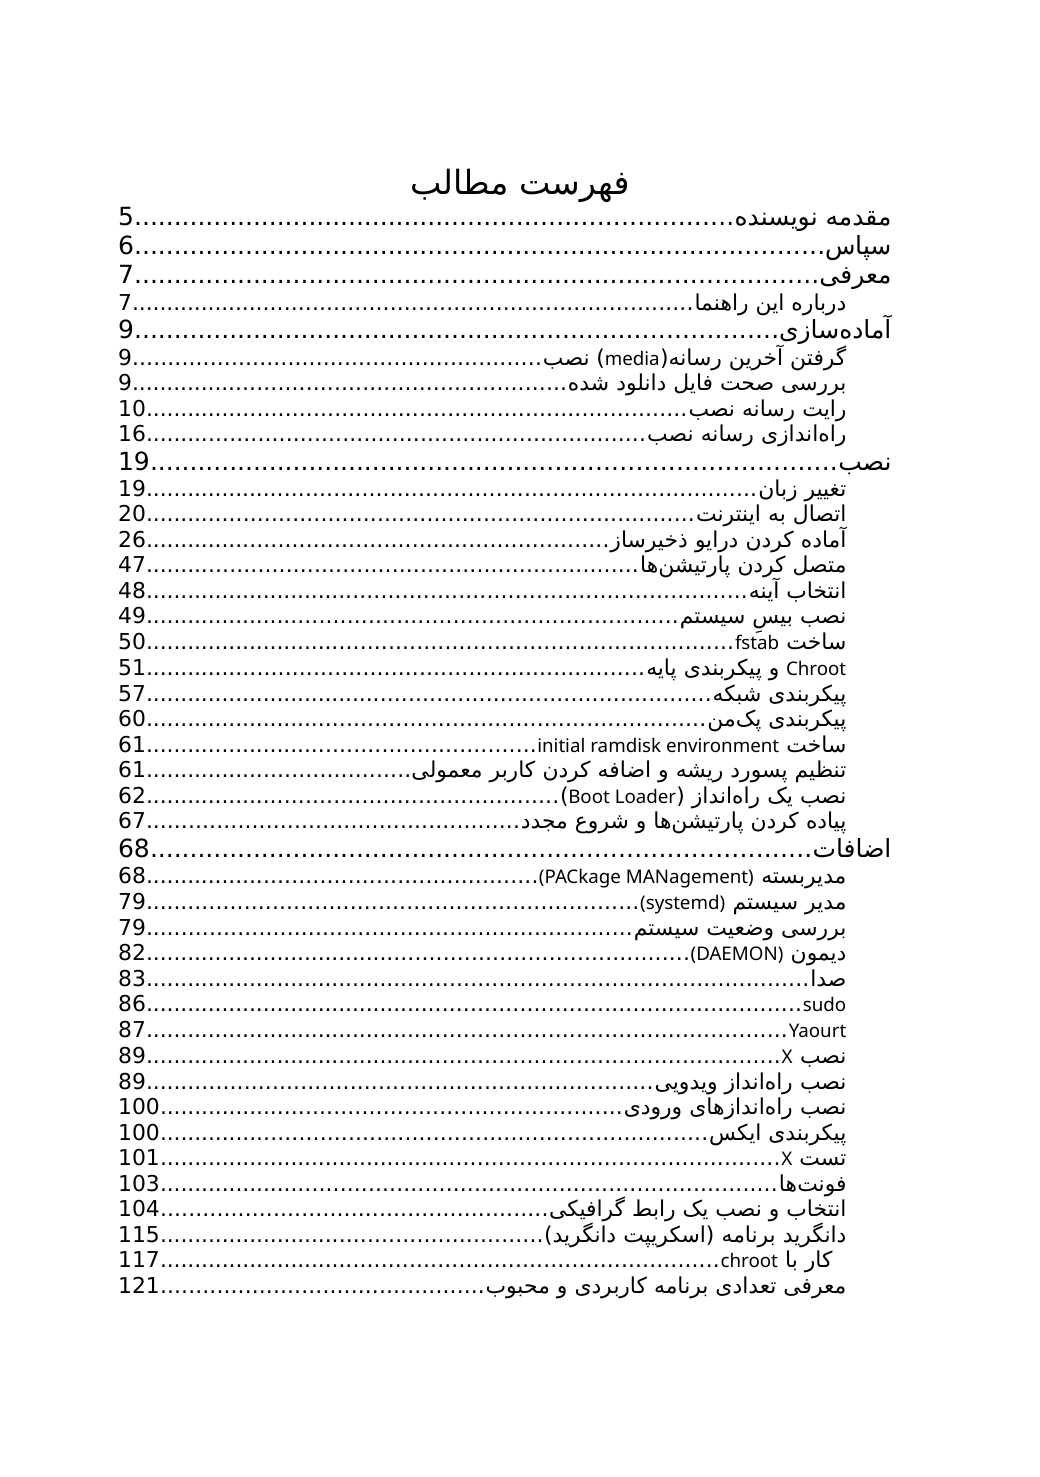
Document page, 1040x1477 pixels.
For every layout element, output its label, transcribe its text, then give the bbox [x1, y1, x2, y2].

text کار با chroot 117 [118, 1248, 846, 1273]
text پیکربندی ایکس 100 [118, 1120, 846, 1145]
text پیکربندی پک‌من 60 [118, 706, 846, 732]
text آماده کردن درایو ذخیرساز 26 [118, 527, 846, 553]
text متصل کردن پارتیشن‌ها 47 [118, 553, 846, 578]
text اتصال به اینترنت 20 [118, 502, 846, 527]
text معرفی 7 [118, 261, 891, 290]
text پیاده کردن پارتیشن‌ها و شروع مجدد 67 [118, 809, 846, 834]
text درباره این راهنما 7 [118, 290, 846, 315]
text نصب X 89 [118, 1043, 846, 1069]
text مدیر سیستم ‎(systemd) 79 [118, 889, 846, 915]
text Chroot و پیکربندی پایه 51 [118, 655, 846, 681]
text تغییر زبان 19 [118, 476, 846, 502]
text ساخت initial ramdisk environment 61 [118, 732, 846, 757]
text معرفی تعدادی برنامه کاربردی و محبوب 121 [118, 1273, 846, 1299]
text ساخت fstab 50 [118, 629, 846, 655]
text آماده‌سازی 9 [118, 315, 891, 344]
text دانگرید برنامه (اسکریپت دانگرید) 115 [118, 1222, 846, 1248]
text sudo 86 [118, 992, 846, 1017]
text بررسی صحت فایل دانلود شده 9 [118, 370, 846, 396]
text تنظیم پسورد ریشه و اضافه کردن کاربر معمولی 61 [118, 757, 846, 783]
text انتخاب و نصب یک رابط گرافیکی 104 [118, 1197, 846, 1222]
text فونت‌ها 103 [118, 1171, 846, 1197]
text نصب یک راه‌انداز (Boot Loader) 62 [118, 783, 846, 809]
text نصب راه‌انداز ویدویی 89 [118, 1069, 846, 1094]
text انتخاب آینه 48 [118, 578, 846, 604]
text مدیربسته ‎(PACkage MANagement) 68 [118, 863, 846, 889]
text پیکربندی شبکه 57 [118, 681, 846, 706]
text صدا 83 [118, 966, 846, 992]
text نصب راه‌اندازهای ورودی 100 [118, 1094, 846, 1120]
text دیمون ‎(DAEMON) 82 [118, 940, 846, 966]
text Yaourt 87 [118, 1017, 846, 1043]
text گرفتن آخرین رسانه(media) نصب 9 [118, 344, 846, 370]
text نصب بیسِ سیستم 49 [118, 604, 846, 629]
text اضافات 68 [118, 834, 891, 863]
text تست X 101 [118, 1145, 846, 1171]
subtitle فهرست مطالب [118, 163, 921, 202]
text رایت رسانه نصب 10 [118, 396, 846, 421]
text مقدمه‌ نویسنده 5 [118, 202, 891, 232]
text بررسی وضعیت سیستم 79 [118, 915, 846, 940]
text نصب 19 [118, 447, 891, 476]
text سپاس 6 [118, 232, 891, 261]
text راه‌اندازی رسانه نصب 16 [118, 421, 846, 447]
